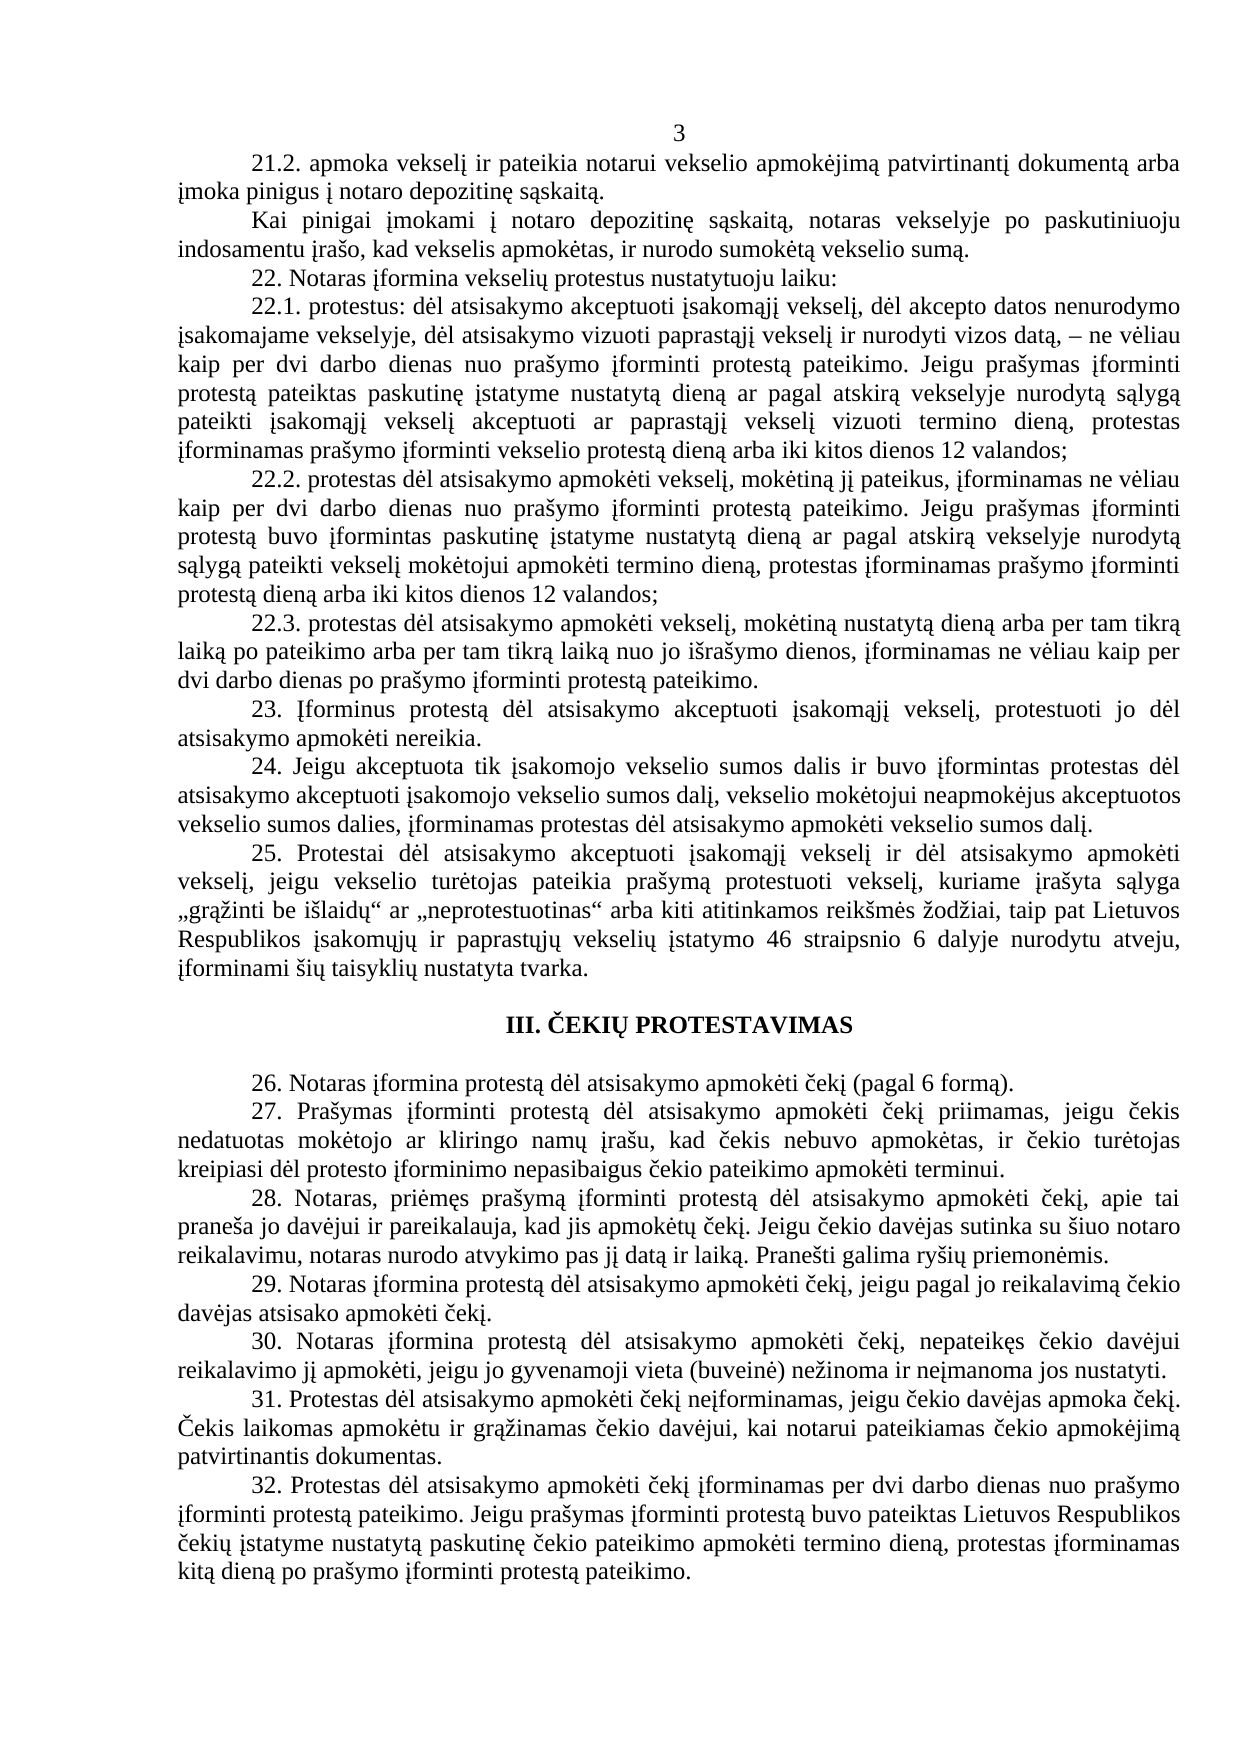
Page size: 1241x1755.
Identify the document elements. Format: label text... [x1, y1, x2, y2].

text 23. Įforminus protestą dėl atsisakymo akceptuoti įsakomąjį vekselį, protestuoti jo dėl atsisakymo apmokėti nereikia. [177, 694, 1181, 751]
text 31. Protestas dėl atsisakymo apmokėti čekį neįforminamas, jeigu čekio davėjas apmoka čekį. Čekis laikomas apmokėtu ir grąžinamas čekio davėjui, kai notarui pateikiamas čekio apmokėjimą patvirtinantis dokumentas. [177, 1384, 1181, 1470]
text 22.3. protestas dėl atsisakymo apmokėti vekselį, mokėtiną nustatytą dieną arba per tam tikrą laiką po pateikimo arba per tam tikrą laiką nuo jo išrašymo dienos, įforminamas ne vėliau kaip per dvi darbo dienas po prašymo įforminti protestą pateikimo. [177, 608, 1181, 694]
text 22.1. protestus: dėl atsisakymo akceptuoti įsakomąjį vekselį, dėl akcepto datos nenurodymo įsakomajame vekselyje, dėl atsisakymo vizuoti paprastąjį vekselį ir nurodyti vizos datą, – ne vėliau kaip per dvi darbo dienas nuo prašymo įforminti protestą pateikimo. Jeigu prašymas įforminti protestą pateiktas paskutinę įstatyme nustatytą dieną ar pagal atskirą vekselyje nurodytą sąlygą pateikti įsakomąjį vekselį akceptuoti ar paprastąjį vekselį vizuoti termino dieną, protestas įforminamas prašymo įforminti vekselio protestą dieną arba iki kitos dienos 12 valandos; [177, 291, 1181, 464]
text 30. Notaras įformina protestą dėl atsisakymo apmokėti čekį, nepateikęs čekio davėjui reikalavimo jį apmokėti, jeigu jo gyvenamoji vieta (buveinė) nežinoma ir neįmanoma jos nustatyti. [177, 1326, 1181, 1384]
text Kai pinigai įmokami į notaro depozitinę sąskaitą, notaras vekselyje po paskutiniuoju indosamentu įrašo, kad vekselis apmokėtas, ir nurodo sumokėtą vekselio sumą. [177, 205, 1181, 263]
text 22. Notaras įformina vekselių protestus nustatytuoju laiku: [177, 263, 1181, 291]
text 22.2. protestas dėl atsisakymo apmokėti vekselį, mokėtiną jį pateikus, įforminamas ne vėliau kaip per dvi darbo dienas nuo prašymo įforminti protestą pateikimo. Jeigu prašymas įforminti protestą buvo įformintas paskutinę įstatyme nustatytą dieną ar pagal atskirą vekselyje nurodytą sąlygą pateikti vekselį mokėtojui apmokėti termino dieną, protestas įforminamas prašymo įforminti protestą dieną arba iki kitos dienos 12 valandos; [177, 464, 1181, 608]
text 32. Protestas dėl atsisakymo apmokėti čekį įforminamas per dvi darbo dienas nuo prašymo įforminti protestą pateikimo. Jeigu prašymas įforminti protestą buvo pateiktas Lietuvos Respublikos čekių įstatyme nustatytą paskutinę čekio pateikimo apmokėti termino dieną, protestas įforminamas kitą dieną po prašymo įforminti protestą pateikimo. [177, 1470, 1181, 1585]
text 27. Prašymas įforminti protestą dėl atsisakymo apmokėti čekį priimamas, jeigu čekis nedatuotas mokėtojo ar kliringo namų įrašu, kad čekis nebuvo apmokėtas, ir čekio turėtojas kreipiasi dėl protesto įforminimo nepasibaigus čekio pateikimo apmokėti terminui. [177, 1096, 1181, 1183]
text III. ČEKIŲ PROTESTAVIMAS [177, 1010, 1181, 1039]
text 29. Notaras įformina protestą dėl atsisakymo apmokėti čekį, jeigu pagal jo reikalavimą čekio davėjas atsisako apmokėti čekį. [177, 1269, 1181, 1326]
text 24. Jeigu akceptuota tik įsakomojo vekselio sumos dalis ir buvo įformintas protestas dėl atsisakymo akceptuoti įsakomojo vekselio sumos dalį, vekselio mokėtojui neapmokėjus akceptuotos vekselio sumos dalies, įforminamas protestas dėl atsisakymo apmokėti vekselio sumos dalį. [177, 751, 1181, 838]
text 21.2. apmoka vekselį ir pateikia notarui vekselio apmokėjimą patvirtinantį dokumentą arba įmoka pinigus į notaro depozitinę sąskaitą. [177, 148, 1181, 205]
text 25. Protestai dėl atsisakymo akceptuoti įsakomąjį vekselį ir dėl atsisakymo apmokėti vekselį, jeigu vekselio turėtojas pateikia prašymą protestuoti vekselį, kuriame įrašyta sąlyga „grąžinti be išlaidų“ ar „neprotestuotinas“ arba kiti atitinkamos reikšmės žodžiai, taip pat Lietuvos Respublikos įsakomųjų ir paprastųjų vekselių įstatymo 46 straipsnio 6 dalyje nurodytu atveju, įforminami šių taisyklių nustatyta tvarka. [177, 838, 1181, 981]
text 26. Notaras įformina protestą dėl atsisakymo apmokėti čekį (pagal 6 formą). [177, 1068, 1181, 1096]
text 28. Notaras, priėmęs prašymą įforminti protestą dėl atsisakymo apmokėti čekį, apie tai praneša jo davėjui ir pareikalauja, kad jis apmokėtų čekį. Jeigu čekio davėjas sutinka su šiuo notaro reikalavimu, notaras nurodo atvykimo pas jį datą ir laiką. Pranešti galima ryšių priemonėmis. [177, 1183, 1181, 1269]
